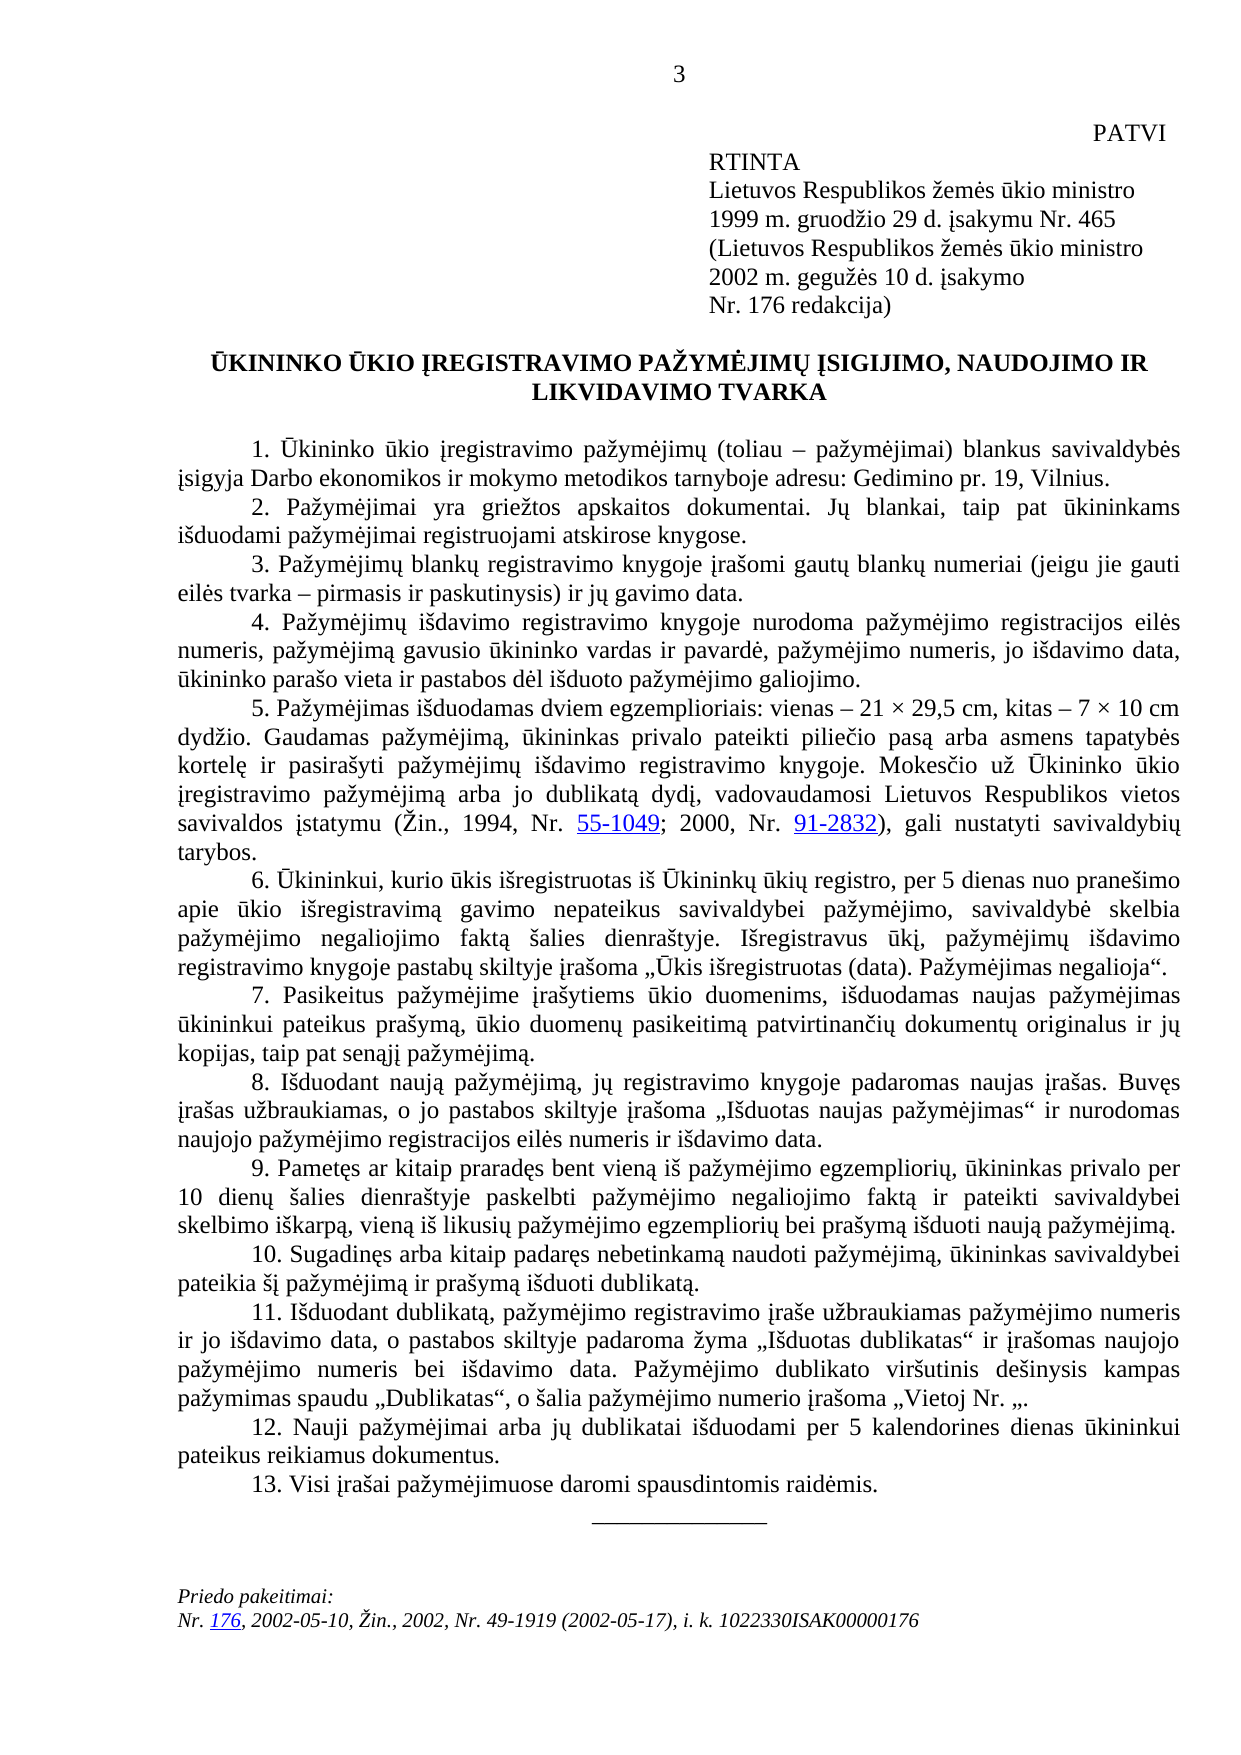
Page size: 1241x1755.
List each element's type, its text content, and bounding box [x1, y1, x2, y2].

text 2. Pažymėjimai yra griežtos apskaitos dokumentai. Jų blankai, taip pat ūkininkams išduodami pažymėjimai registruojami atskirose knygose. [177, 492, 1181, 549]
text Lietuvos Respublikos žemės ūkio ministro [177, 176, 1181, 204]
text (Lietuvos Respublikos žemės ūkio ministro [177, 233, 1181, 262]
text PATVIRTINTA [709, 118, 1181, 176]
text ŪKININKO ŪKIO ĮREGISTRAVIMO PAŽYMĖJIMŲ ĮSIGIJIMO, NAUDOJIMO IR LIKVIDAVIMO TVARKA [177, 348, 1181, 406]
text 13. Visi įrašai pažymėjimuose daromi spausdintomis raidėmis. [177, 1469, 1181, 1498]
text Nr. 176, 2002-05-10, Žin., 2002, Nr. 49-1919 (2002-05-17), i. k. 1022330ISAK00000176 [177, 1608, 1181, 1632]
text 2002 m. gegužės 10 d. įsakymo [177, 262, 1181, 291]
text 5. Pažymėjimas išduodamas dviem egzemplioriais: vienas – 21 × 29,5 cm, kitas – 7 × 10 cm dydžio. Gaudamas pažymėjimą, ūkininkas privalo pateikti piliečio pasą arba asmens tapatybės kortelę ir pasirašyti pažymėjimų išdavimo registravimo knygoje. Mokesčio už Ūkininko ūkio įregistravimo pažymėjimą arba jo dublikatą dydį, vadovaudamosi Lietuvos Respublikos vietos savivaldos įstatymu (Žin., 1994, Nr. 55-1049; 2000, Nr. 91-2832), gali nustatyti savivaldybių tarybos. [177, 693, 1181, 866]
text 1. Ūkininko ūkio įregistravimo pažymėjimų (toliau – pažymėjimai) blankus savivaldybės įsigyja Darbo ekonomikos ir mokymo metodikos tarnyboje adresu: Gedimino pr. 19, Vilnius. [177, 434, 1181, 492]
text Priedo pakeitimai: [177, 1584, 1181, 1608]
text 9. Pametęs ar kitaip praradęs bent vieną iš pažymėjimo egzempliorių, ūkininkas privalo per 10 dienų šalies dienraštyje paskelbti pažymėjimo negaliojimo faktą ir pateikti savivaldybei skelbimo iškarpą, vieną iš likusių pažymėjimo egzempliorių bei prašymą išduoti naują pažymėjimą. [177, 1153, 1181, 1239]
text 10. Sugadinęs arba kitaip padaręs nebetinkamą naudoti pažymėjimą, ūkininkas savivaldybei pateikia šį pažymėjimą ir prašymą išduoti dublikatą. [177, 1239, 1181, 1297]
text 11. Išduodant dublikatą, pažymėjimo registravimo įraše užbraukiamas pažymėjimo numeris ir jo išdavimo data, o pastabos skiltyje padaroma žyma „Išduotas dublikatas“ ir įrašomas naujojo pažymėjimo numeris bei išdavimo data. Pažymėjimo dublikato viršutinis dešinysis kampas pažymimas spaudu „Dublikatas“, o šalia pažymėjimo numerio įrašoma „Vietoj Nr. „. [177, 1297, 1181, 1412]
text 6. Ūkininkui, kurio ūkis išregistruotas iš Ūkininkų ūkių registro, per 5 dienas nuo pranešimo apie ūkio išregistravimą gavimo nepateikus savivaldybei pažymėjimo, savivaldybė skelbia pažymėjimo negaliojimo faktą šalies dienraštyje. Išregistravus ūkį, pažymėjimų išdavimo registravimo knygoje pastabų skiltyje įrašoma „Ūkis išregistruotas (data). Pažymėjimas negalioja“. [177, 866, 1181, 981]
text Nr. 176 redakcija) [177, 291, 1181, 319]
text 1999 m. gruodžio 29 d. įsakymu Nr. 465 [177, 204, 1181, 233]
text 7. Pasikeitus pažymėjime įrašytiems ūkio duomenims, išduodamas naujas pažymėjimas ūkininkui pateikus prašymą, ūkio duomenų pasikeitimą patvirtinančių dokumentų originalus ir jų kopijas, taip pat senąjį pažymėjimą. [177, 981, 1181, 1067]
text ______________ [177, 1498, 1181, 1527]
text 4. Pažymėjimų išdavimo registravimo knygoje nurodoma pažymėjimo registracijos eilės numeris, pažymėjimą gavusio ūkininko vardas ir pavardė, pažymėjimo numeris, jo išdavimo data, ūkininko parašo vieta ir pastabos dėl išduoto pažymėjimo galiojimo. [177, 607, 1181, 693]
text 3. Pažymėjimų blankų registravimo knygoje įrašomi gautų blankų numeriai (jeigu jie gauti eilės tvarka – pirmasis ir paskutinysis) ir jų gavimo data. [177, 549, 1181, 607]
text 8. Išduodant naują pažymėjimą, jų registravimo knygoje padaromas naujas įrašas. Buvęs įrašas užbraukiamas, o jo pastabos skiltyje įrašoma „Išduotas naujas pažymėjimas“ ir nurodomas naujojo pažymėjimo registracijos eilės numeris ir išdavimo data. [177, 1067, 1181, 1153]
text 12. Nauji pažymėjimai arba jų dublikatai išduodami per 5 kalendorines dienas ūkininkui pateikus reikiamus dokumentus. [177, 1412, 1181, 1469]
